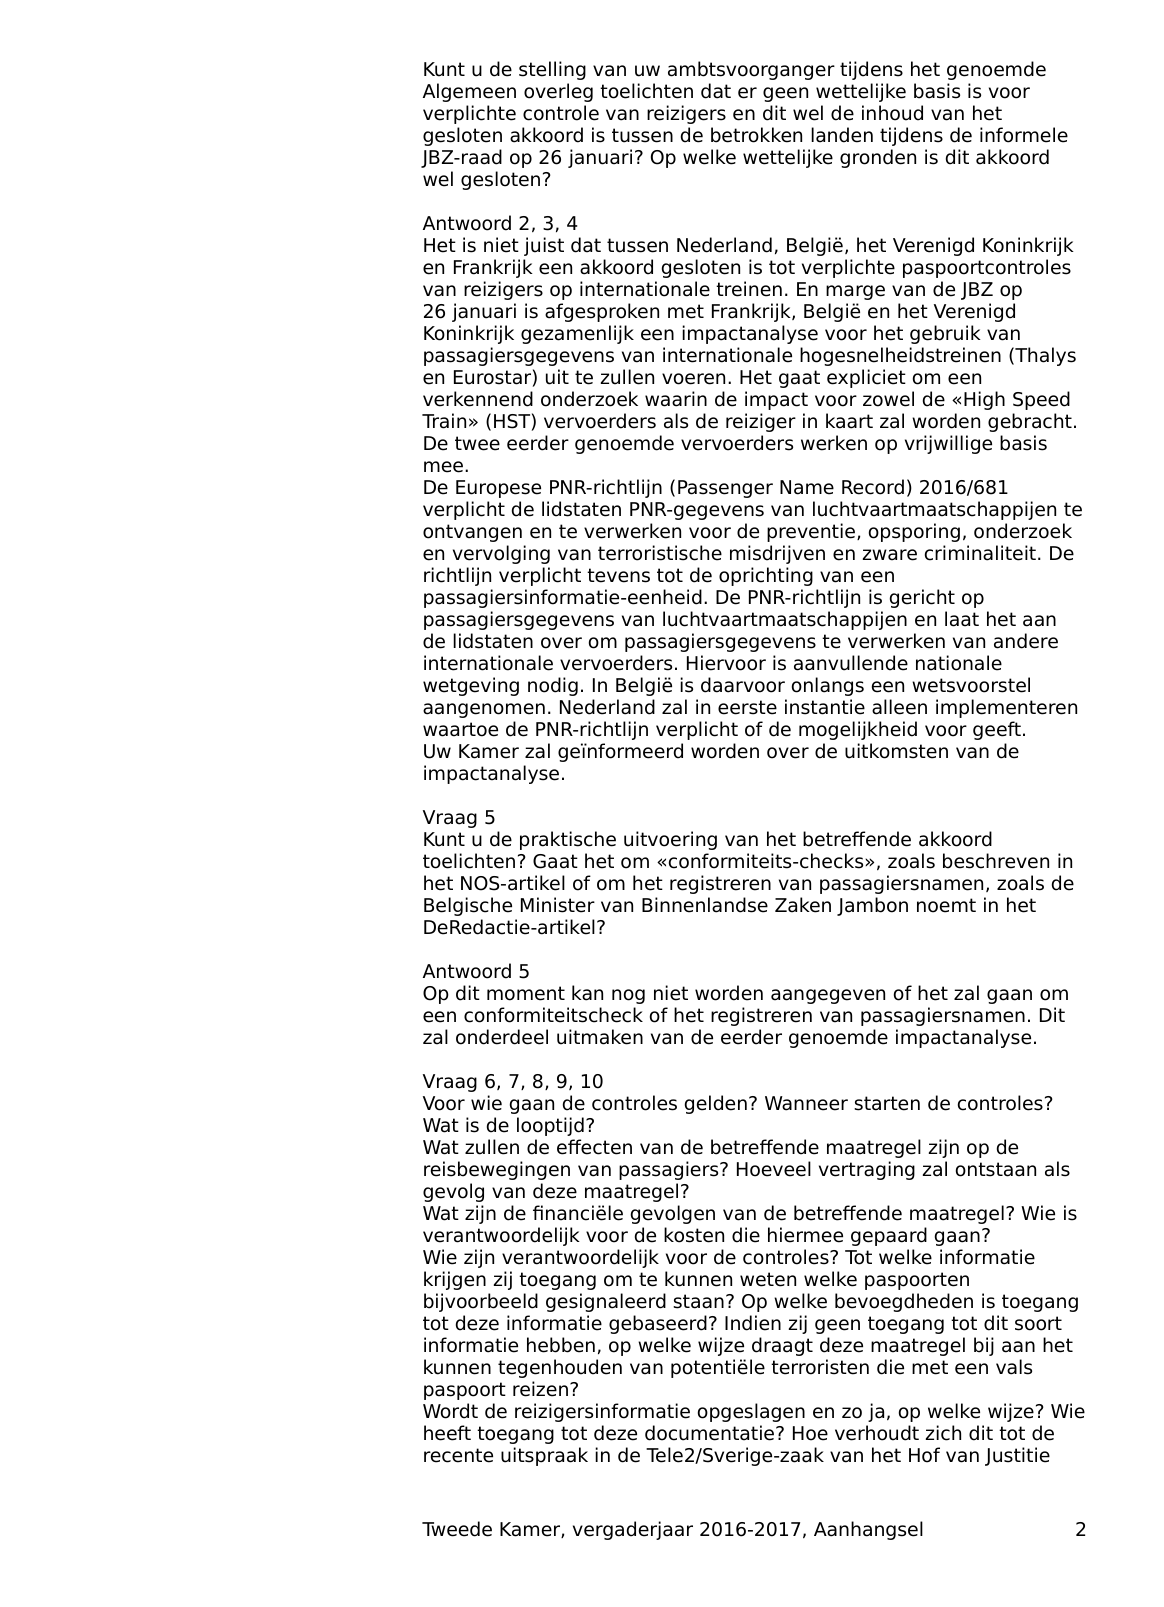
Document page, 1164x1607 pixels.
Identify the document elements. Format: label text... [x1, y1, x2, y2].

text Het is niet juist dat tussen Nederland, België, het Verenigd Koninkrijk en Frankrijk een akkoord gesloten is tot verplichte paspoortcontroles van reizigers op internationale treinen. En marge van de JBZ op 26 januari is afgesproken met Frankrijk, België en het Verenigd Koninkrijk gezamenlijk een impactanalyse voor het gebruik van passagiersgegevens van internationale hogesnelheidstreinen (Thalys en Eurostar) uit te zullen voeren. Het gaat expliciet om een verkennend onderzoek waarin de impact voor zowel de «High Speed Train» (HST) vervoerders als de reiziger in kaart zal worden gebracht. De twee eerder genoemde vervoerders werken op vrijwillige basis mee. [422, 235, 1087, 477]
text Voor wie gaan de controles gelden? Wanneer starten de controles? Wat is de looptijd? [422, 1093, 1087, 1137]
text Kunt u de praktische uitvoering van het betreffende akkoord toelichten? Gaat het om «conformiteits-checks», zoals beschreven in het NOS-artikel of om het registreren van passagiersnamen, zoals de Belgische Minister van Binnenlandse Zaken Jambon noemt in het DeRedactie-artikel? [422, 829, 1087, 939]
text Vraag 5 [422, 807, 1087, 829]
text Wie zijn verantwoordelijk voor de controles? Tot welke informatie krijgen zij toegang om te kunnen weten welke paspoorten bijvoorbeeld gesignaleerd staan? Op welke bevoegdheden is toegang tot deze informatie gebaseerd? Indien zij geen toegang tot dit soort informatie hebben, op welke wijze draagt deze maatregel bij aan het kunnen tegenhouden van potentiële terroristen die met een vals paspoort reizen? [422, 1247, 1087, 1401]
text Wat zijn de financiële gevolgen van de betreffende maatregel? Wie is verantwoordelijk voor de kosten die hiermee gepaard gaan? [422, 1203, 1087, 1247]
text Uw Kamer zal geïnformeerd worden over de uitkomsten van de impactanalyse. [422, 741, 1087, 784]
text De Europese PNR-richtlijn (Passenger Name Record) 2016/681 verplicht de lidstaten PNR-gegevens van luchtvaartmaatschappijen te ontvangen en te verwerken voor de preventie, opsporing, onderzoek en vervolging van terroristische misdrijven en zware criminaliteit. De richtlijn verplicht tevens tot de oprichting van een passagiersinformatie-eenheid. De PNR-richtlijn is gericht op passagiersgegevens van luchtvaartmaatschappijen en laat het aan de lidstaten over om passagiersgegevens te verwerken van andere internationale vervoerders. Hiervoor is aanvullende nationale wetgeving nodig. In België is daarvoor onlangs een wetsvoorstel aangenomen. Nederland zal in eerste instantie alleen implementeren waartoe de PNR-richtlijn verplicht of de mogelijkheid voor geeft. [422, 477, 1087, 741]
text Vraag 6, 7, 8, 9, 10 [422, 1071, 1087, 1093]
text Wordt de reizigersinformatie opgeslagen en zo ja, op welke wijze? Wie heeft toegang tot deze documentatie? Hoe verhoudt zich dit tot de recente uitspraak in de Tele2/Sverige-zaak van het Hof van Justitie [422, 1401, 1087, 1467]
text Kunt u de stelling van uw ambtsvoorganger tijdens het genoemde Algemeen overleg toelichten dat er geen wettelijke basis is voor verplichte controle van reizigers en dit wel de inhoud van het gesloten akkoord is tussen de betrokken landen tijdens de informele JBZ-raad op 26 januari? Op welke wettelijke gronden is dit akkoord wel gesloten? [422, 59, 1087, 191]
text Op dit moment kan nog niet worden aangegeven of het zal gaan om een conformiteitscheck of het registreren van passagiersnamen. Dit zal onderdeel uitmaken van de eerder genoemde impactanalyse. [422, 983, 1087, 1049]
text Antwoord 2, 3, 4 [422, 213, 1087, 235]
text Wat zullen de effecten van de betreffende maatregel zijn op de reisbewegingen van passagiers? Hoeveel vertraging zal ontstaan als gevolg van deze maatregel? [422, 1137, 1087, 1203]
text Antwoord 5 [422, 961, 1087, 983]
